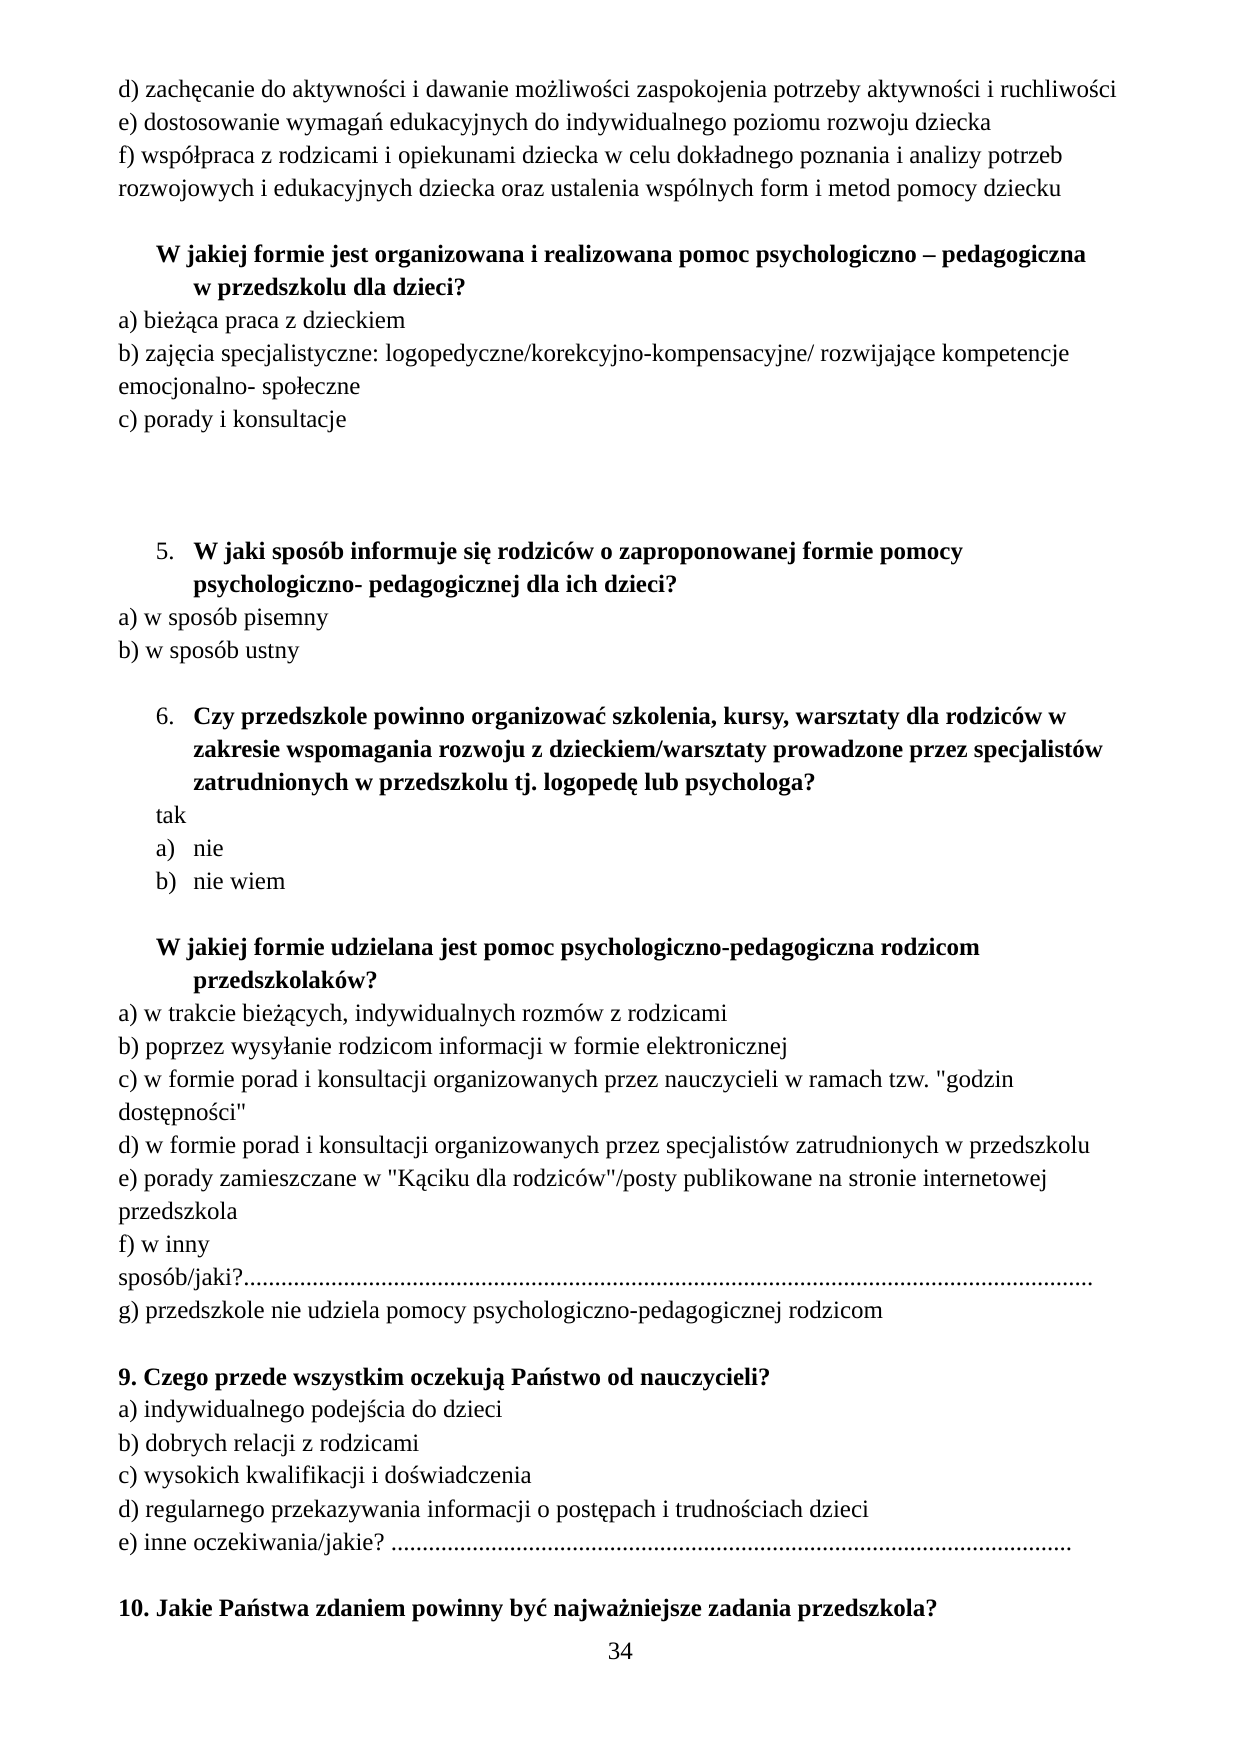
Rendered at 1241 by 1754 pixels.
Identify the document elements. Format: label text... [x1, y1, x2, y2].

text a) w sposób pisemny [118, 602, 1122, 631]
text e) dostosowanie wymagań edukacyjnych do indywidualnego poziomu rozwoju dziecka [118, 107, 1122, 136]
text g) przedszkole nie udziela pomocy psychologiczno-pedagogicznej rodzicom [118, 1296, 1122, 1324]
text c) wysokich kwalifikacji i doświadczenia [118, 1461, 1122, 1489]
text b) zajęcia specjalistyczne: logopedyczne/korekcyjno-kompensacyjne/ rozwijające kompetencje emocjonalno- społeczne [118, 338, 1122, 400]
text 10. Jakie Państwa zdaniem powinny być najważniejsze zadania przedszkola? [118, 1593, 1122, 1621]
text b) dobrych relacji z rodzicami [118, 1428, 1122, 1456]
text a) bieżąca praca z dzieckiem [118, 305, 1122, 334]
text b) w sposób ustny [118, 635, 1122, 664]
text d) zachęcanie do aktywności i dawanie możliwości zaspokojenia potrzeby aktywności i ruchliwości [118, 74, 1122, 102]
text c) porady i konsultacje [118, 404, 1122, 433]
text e) porady zamieszczane w "Kąciku dla rodziców"/posty publikowane na stronie internetowej przedszkola [118, 1163, 1122, 1225]
text W jakiej formie udzielana jest pomoc psychologiczno-pedagogiczna rodzicom przedszkolaków? [156, 932, 1122, 994]
list nie wiem [156, 866, 1122, 895]
text W jakiej formie jest organizowana i realizowana pomoc psychologiczno – pedagogiczna w przedszkolu dla dzieci? [156, 239, 1122, 301]
text d) regularnego przekazywania informacji o postępach i trudnościach dzieci [118, 1494, 1122, 1522]
text d) w formie porad i konsultacji organizowanych przez specjalistów zatrudnionych w przedszkolu [118, 1130, 1122, 1159]
text c) w formie porad i konsultacji organizowanych przez nauczycieli w ramach tzw. "godzin dostępności" [118, 1064, 1122, 1126]
list W jaki sposób informuje się rodziców o zaproponowanej formie pomocy psychologiczno- pedagogicznej dla ich dzieci? [156, 536, 1122, 598]
text 9. Czego przede wszystkim oczekują Państwo od nauczycieli? [118, 1362, 1122, 1390]
text e) inne oczekiwania/jakie? ............................................................................................................. [118, 1527, 1122, 1555]
text tak [156, 800, 1122, 829]
text b) poprzez wysyłanie rodzicom informacji w formie elektronicznej [118, 1031, 1122, 1060]
text a) w trakcie bieżących, indywidualnych rozmów z rodzicami [118, 998, 1122, 1027]
text f) w inny sposób/jaki?........................................................................................................................................ [118, 1229, 1122, 1291]
list Czy przedszkole powinno organizować szkolenia, kursy, warsztaty dla rodziców w zakresie wspomagania rozwoju z dzieckiem/warsztaty prowadzone przez specjalistów zatrudnionych w przedszkolu tj. logopedę lub psychologa? [156, 701, 1122, 796]
list nie [156, 833, 1122, 862]
text f) współpraca z rodzicami i opiekunami dziecka w celu dokładnego poznania i analizy potrzeb rozwojowych i edukacyjnych dziecka oraz ustalenia wspólnych form i metod pomocy dziecku [118, 140, 1122, 202]
text a) indywidualnego podejścia do dzieci [118, 1394, 1122, 1423]
